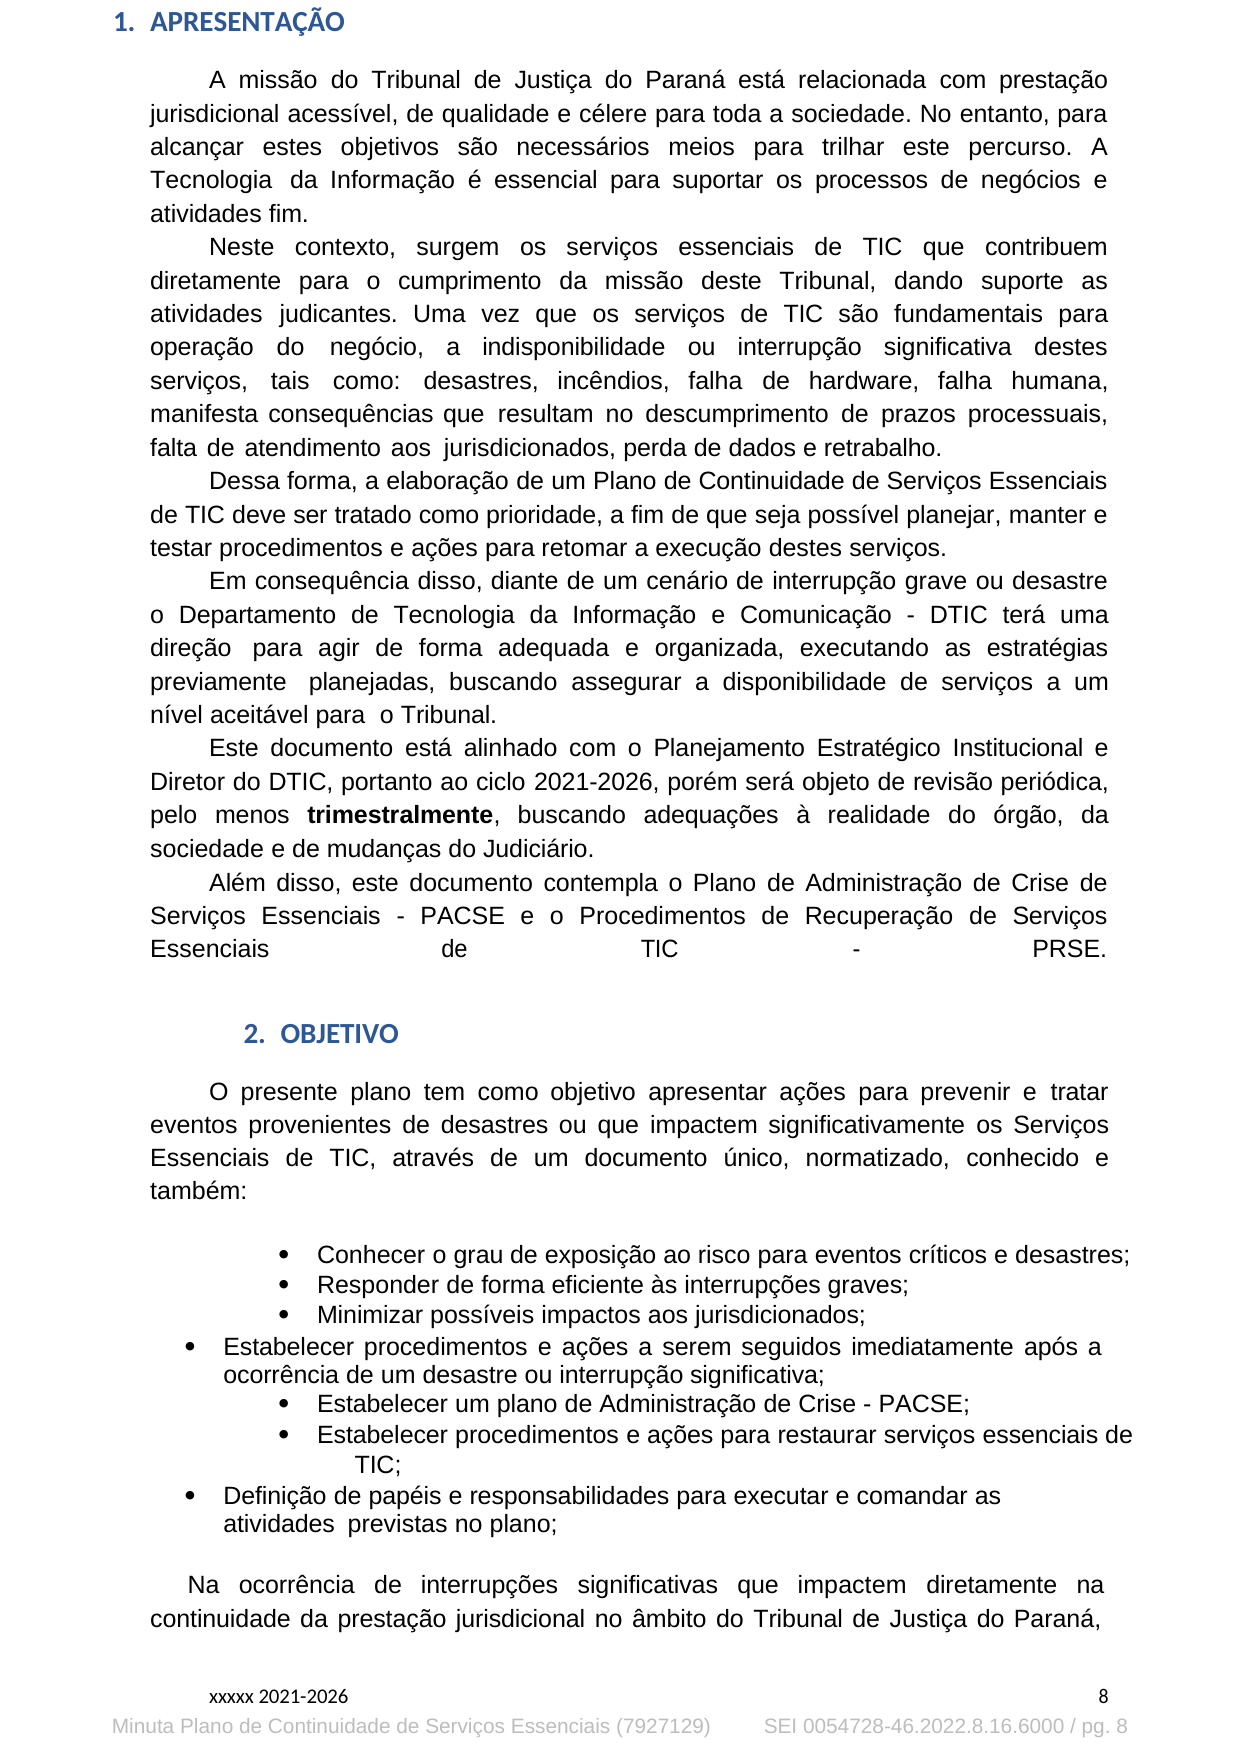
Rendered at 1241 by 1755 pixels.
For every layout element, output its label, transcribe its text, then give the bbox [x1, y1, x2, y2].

text Dessa forma, a elaboração de um Plano de Continuidade de Serviços Essenciais de TIC deve ser tratado como prioridade, a fim de que seja possível planejar, manter e testar procedimentos e ações para retomar a execução destes serviços. [150, 466, 1108, 562]
text Na ocorrência de interrupções significativas que impactem diretamente na continuidade da prestação jurisdicional no âmbito do Tribunal de Justiça do Paraná, [150, 1571, 1107, 1632]
text A missão do Tribunal de Justiça do Paraná está relacionada com prestação jurisdicional acessível, de qualidade e célere para toda a sociedade. No entanto, para alcançar estes objetivos são necessários meios para trilhar este percurso. A Tecnologia da Informação é essencial para suportar os processos de negócios e atividades fim. [150, 65, 1108, 228]
list Conhecer o grau de exposição ao risco para eventos críticos e desastres; [279, 1239, 1141, 1269]
text Este documento está alinhado com o Planejamento Estratégico Institucional e Diretor do DTIC, portanto ao ciclo 2021-2026, porém será objeto de revisão periódica, pelo menos trimestralmente, buscando adequações à realidade do órgão, da sociedade e de mudanças do Judiciário. [150, 733, 1109, 862]
list APRESENTAÇÃO [113, 3, 1141, 39]
list Definição de papéis e responsabilidades para executar e comandar as atividades previstas no plano; [186, 1482, 1107, 1538]
list Estabelecer procedimentos e ações para restaurar serviços essenciais de TIC; [279, 1419, 1141, 1479]
text Em consequência disso, diante de um cenário de interrupção grave ou desastre o Departamento de Tecnologia da Informação e Comunicação - DTIC terá uma direção para agir de forma adequada e organizada, executando as estratégias previamente planejadas, buscando assegurar a disponibilidade de serviços a um nível aceitável para o Tribunal. [150, 566, 1109, 729]
list Estabelecer um plano de Administração de Crise - PACSE; [279, 1389, 1141, 1419]
text O presente plano tem como objetivo apresentar ações para prevenir e tratar eventos provenientes de desastres ou que impactem significativamente os Serviços Essenciais de TIC, através de um documento único, normatizado, conhecido e também: [150, 1077, 1109, 1205]
list Minimizar possíveis impactos aos jurisdicionados; [279, 1299, 1141, 1330]
text Neste contexto, surgem os serviços essenciais de TIC que contribuem diretamente para o cumprimento da missão deste Tribunal, dando suporte as atividades judicantes. Uma vez que os serviços de TIC são fundamentais para operação do negócio, a indisponibilidade ou interrupção significativa destes serviços, tais como: desastres, incêndios, falha de hardware, falha humana, manifesta consequências que resultam no descumprimento de prazos processuais, falta de atendimento aos jurisdicionados, perda de dados e retrabalho. [150, 232, 1108, 462]
list Responder de forma eficiente às interrupções graves; [279, 1269, 1141, 1299]
list OBJETIVO [243, 1015, 1141, 1050]
list Estabelecer procedimentos e ações a serem seguidos imediatamente após a ocorrência de um desastre ou interrupção significativa; [186, 1333, 1107, 1389]
text Além disso, este documento contempla o Plano de Administração de Crise de Serviços Essenciais - PACSE e o Procedimentos de Recuperação de Serviços Essenciais de TIC - PRSE. [150, 867, 1108, 963]
